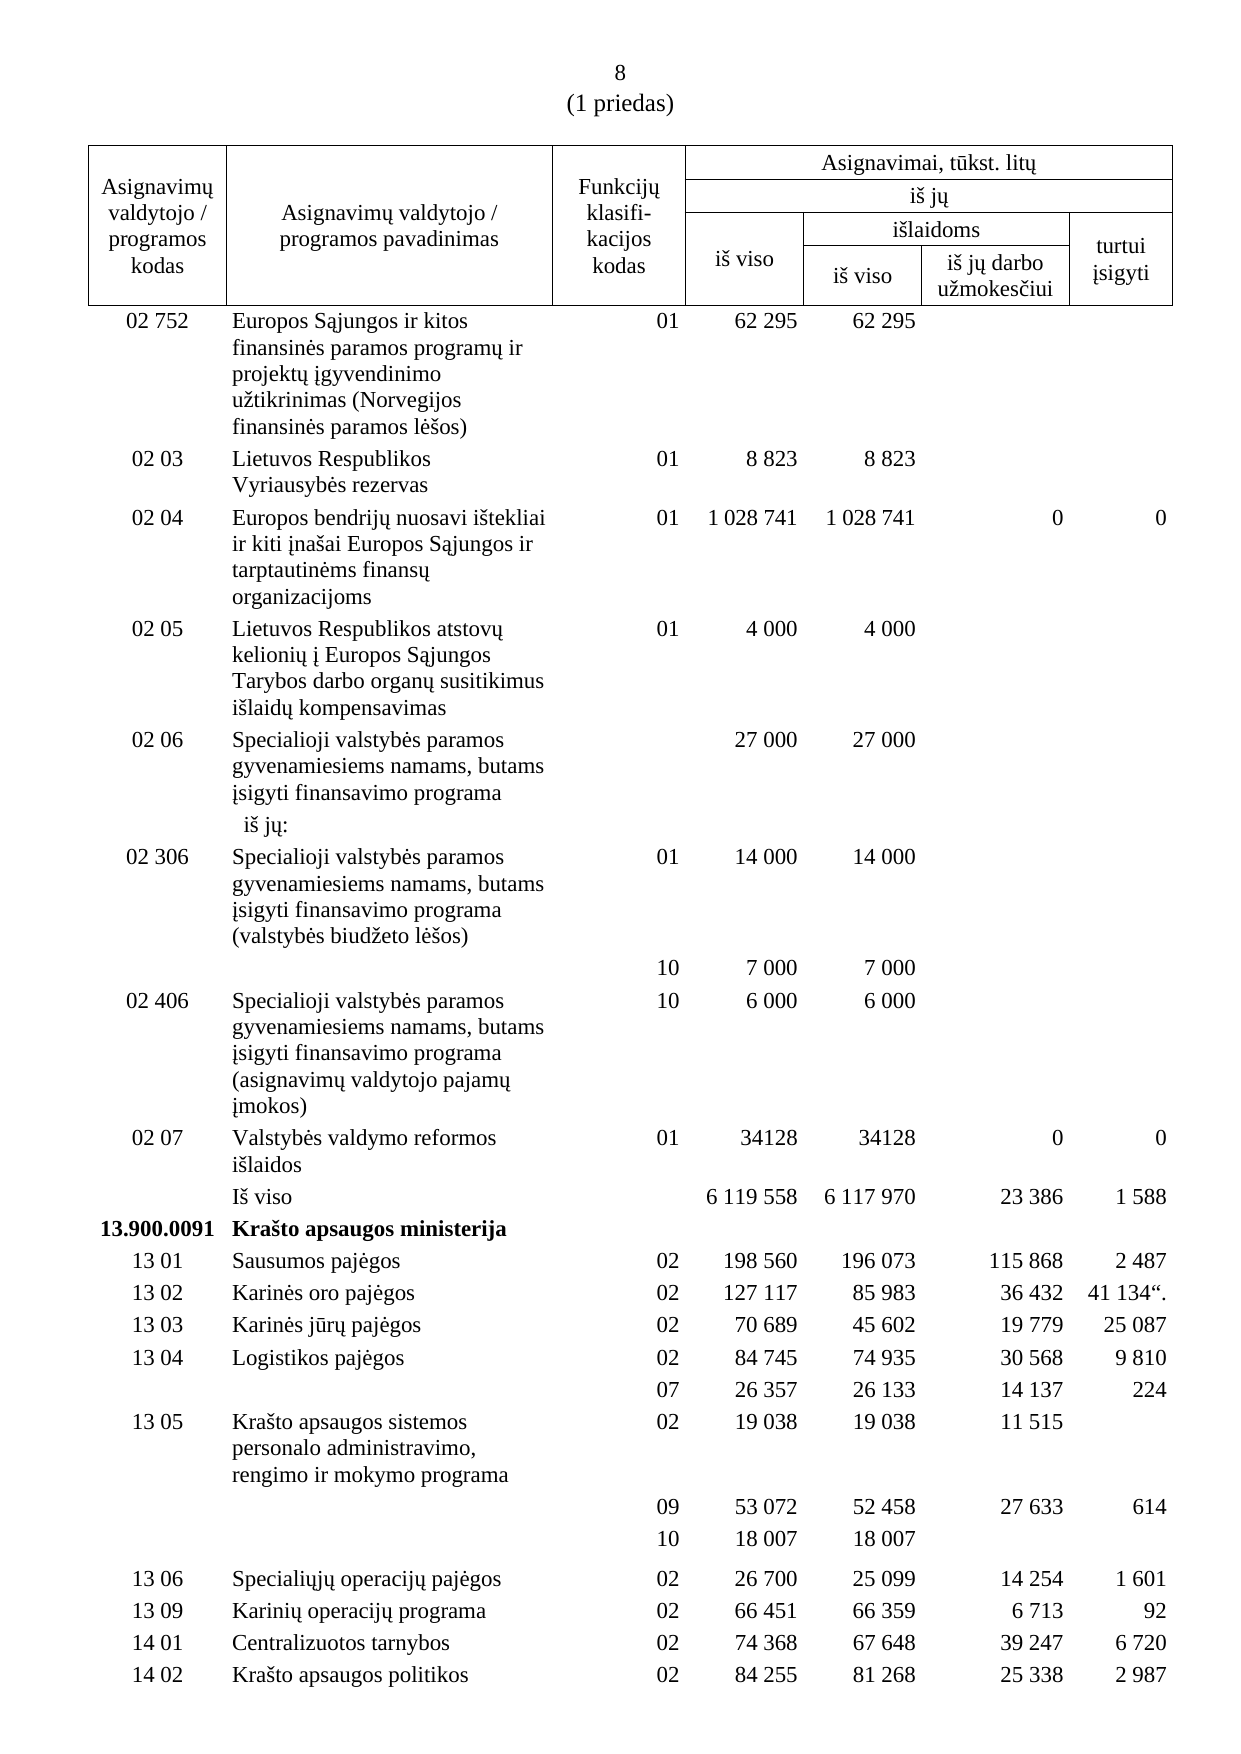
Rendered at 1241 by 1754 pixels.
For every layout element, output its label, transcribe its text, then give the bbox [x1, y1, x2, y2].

table_cell iš viso [686, 213, 803, 304]
table_cell [89, 1373, 226, 1405]
table_cell [226, 1522, 552, 1562]
table_cell 02 [553, 1626, 685, 1658]
table_cell 14 000 [803, 840, 921, 952]
table_cell 4 000 [685, 612, 803, 723]
table_cell Krašto apsaugos ministerija [226, 1212, 552, 1244]
table_cell 27 000 [685, 723, 803, 808]
table_cell 2 487 [1069, 1244, 1172, 1276]
table_cell 0 [921, 1121, 1069, 1180]
table_header Asignavimų valdytojo / programos kodas [89, 146, 226, 304]
table_cell turtui įsigyti [1070, 213, 1172, 304]
table_cell 10 [553, 1522, 685, 1562]
table_cell [226, 952, 552, 984]
table_cell [1069, 840, 1172, 952]
table_cell 10 [553, 984, 685, 1121]
table_cell [1069, 723, 1172, 808]
table_cell 02 [553, 1594, 685, 1626]
table_cell 6 720 [1069, 1626, 1172, 1658]
table_cell 25 099 [803, 1562, 921, 1594]
table_cell 14 01 [89, 1626, 226, 1658]
table_cell 81 268 [803, 1659, 921, 1691]
table_cell [921, 840, 1069, 952]
table_cell 13 01 [89, 1244, 226, 1276]
table_cell 02 05 [89, 612, 226, 723]
table_cell 23 386 [921, 1180, 1069, 1212]
table_cell Lietuvos Respublikos Vyriausybės rezervas [226, 442, 552, 501]
table_cell [921, 1522, 1069, 1562]
table_cell 25 087 [1069, 1309, 1172, 1341]
table_cell 34128 [685, 1121, 803, 1180]
table_cell Specialiųjų operacijų pajėgos [226, 1562, 552, 1594]
table_cell 74 368 [685, 1626, 803, 1658]
table_header Asignavimai, tūkst. litų [686, 146, 1172, 178]
table_cell 13 06 [89, 1562, 226, 1594]
table_cell [553, 1180, 685, 1212]
table_cell [553, 808, 685, 840]
table_cell 0 [1069, 501, 1172, 612]
table_cell [89, 1180, 226, 1212]
table_cell [1069, 306, 1172, 442]
table_cell 02 406 [89, 984, 226, 1121]
table_cell [1069, 984, 1172, 1121]
table_cell Sausumos pajėgos [226, 1244, 552, 1276]
table_cell [803, 1212, 921, 1244]
table_cell [1069, 1405, 1172, 1490]
table_cell [1069, 612, 1172, 723]
table_cell [226, 1373, 552, 1405]
table_cell 8 823 [685, 442, 803, 501]
table_cell 7 000 [685, 952, 803, 984]
table_cell 14 02 [89, 1659, 226, 1691]
table_cell 01 [553, 501, 685, 612]
table_cell 115 868 [921, 1244, 1069, 1276]
table_cell [553, 723, 685, 808]
table_cell 62 295 [803, 306, 921, 442]
table_cell 84 745 [685, 1341, 803, 1373]
table_cell 74 935 [803, 1341, 921, 1373]
table_cell 26 357 [685, 1373, 803, 1405]
table_cell 19 038 [803, 1405, 921, 1490]
table_cell 02 [553, 1244, 685, 1276]
table_cell 02 [553, 1659, 685, 1691]
table_cell 02 [553, 1562, 685, 1594]
table_cell 6 117 970 [803, 1180, 921, 1212]
table_cell [89, 1490, 226, 1522]
table_cell 85 983 [803, 1276, 921, 1309]
table_cell 39 247 [921, 1626, 1069, 1658]
table_cell 27 633 [921, 1490, 1069, 1522]
table_cell [89, 1522, 226, 1562]
table_cell [685, 808, 803, 840]
table_cell 1 601 [1069, 1562, 1172, 1594]
table_cell 127 117 [685, 1276, 803, 1309]
table_cell 34128 [803, 1121, 921, 1180]
table_cell 1 028 741 [685, 501, 803, 612]
table_cell iš jų: [226, 808, 552, 840]
table_cell [1069, 1522, 1172, 1562]
table_cell 26 700 [685, 1562, 803, 1594]
table_cell 02 [553, 1276, 685, 1309]
table_cell Centralizuotos tarnybos [226, 1626, 552, 1658]
table_cell 1 028 741 [803, 501, 921, 612]
table_cell 02 752 [89, 306, 226, 442]
table_cell Karinės oro pajėgos [226, 1276, 552, 1309]
table_cell 13.900.0091 [89, 1212, 226, 1244]
table_cell 02 306 [89, 840, 226, 952]
table_cell 4 000 [803, 612, 921, 723]
table_cell 11 515 [921, 1405, 1069, 1490]
table_cell 01 [553, 1121, 685, 1180]
table_cell 0 [921, 501, 1069, 612]
table_cell 224 [1069, 1373, 1172, 1405]
table_cell 02 [553, 1405, 685, 1490]
table_cell 0 [1069, 1121, 1172, 1180]
table_cell 9 810 [1069, 1341, 1172, 1373]
table_cell [89, 952, 226, 984]
table_header Asignavimų valdytojo / programos pavadinimas [227, 146, 552, 304]
table_cell 19 038 [685, 1405, 803, 1490]
table_cell 02 07 [89, 1121, 226, 1180]
table_cell iš jų [686, 180, 1172, 212]
table_cell 36 432 [921, 1276, 1069, 1309]
table_cell 13 02 [89, 1276, 226, 1309]
table_cell [921, 1212, 1069, 1244]
table_cell iš viso [804, 246, 921, 304]
table_cell 70 689 [685, 1309, 803, 1341]
table_cell [685, 1212, 803, 1244]
table_cell 02 [553, 1309, 685, 1341]
table_cell 01 [553, 306, 685, 442]
table_cell [921, 808, 1069, 840]
table_cell 26 133 [803, 1373, 921, 1405]
table_cell 30 568 [921, 1341, 1069, 1373]
table_cell 18 007 [803, 1522, 921, 1562]
table_cell 01 [553, 612, 685, 723]
table_cell [921, 442, 1069, 501]
table_cell 25 338 [921, 1659, 1069, 1691]
table_cell 84 255 [685, 1659, 803, 1691]
table_cell 6 000 [685, 984, 803, 1121]
table_cell Krašto apsaugos sistemos personalo administravimo, rengimo ir mokymo programa [226, 1405, 552, 1490]
table_cell 45 602 [803, 1309, 921, 1341]
table_cell Lietuvos Respublikos atstovų kelionių į Europos Sąjungos Tarybos darbo organų susitikimus išlaidų kompensavimas [226, 612, 552, 723]
table_cell 13 03 [89, 1309, 226, 1341]
table_cell [921, 306, 1069, 442]
table_cell 8 823 [803, 442, 921, 501]
table_cell 13 04 [89, 1341, 226, 1373]
table_cell [921, 984, 1069, 1121]
table_cell Karinių operacijų programa [226, 1594, 552, 1626]
table_cell Specialioji valstybės paramos gyvenamiesiems namams, butams įsigyti finansavimo programa (valstybės biudžeto lėšos) [226, 840, 552, 952]
table_cell 01 [553, 442, 685, 501]
table_cell iš jų darbo užmokesčiui [922, 246, 1069, 304]
table_cell išlaidoms [804, 213, 1069, 245]
table_cell 67 648 [803, 1626, 921, 1658]
table_cell 02 04 [89, 501, 226, 612]
table_cell 614 [1069, 1490, 1172, 1522]
table_cell 62 295 [685, 306, 803, 442]
table_cell Logistikos pajėgos [226, 1341, 552, 1373]
table_cell Krašto apsaugos politikos [226, 1659, 552, 1691]
table_cell [921, 723, 1069, 808]
table_cell 13 09 [89, 1594, 226, 1626]
table_cell Europos bendrijų nuosavi ištekliai ir kiti įnašai Europos Sąjungos ir tarptautinėms finansų organizacijoms [226, 501, 552, 612]
table_cell 92 [1069, 1594, 1172, 1626]
table_cell 09 [553, 1490, 685, 1522]
table_cell [803, 808, 921, 840]
table_header Funkcijų klasifi- kacijos kodas [553, 146, 685, 304]
table_cell Specialioji valstybės paramos gyvenamiesiems namams, butams įsigyti finansavimo programa [226, 723, 552, 808]
table_cell 02 03 [89, 442, 226, 501]
table_cell [1069, 952, 1172, 984]
table_cell [921, 612, 1069, 723]
table_cell 02 06 [89, 723, 226, 808]
table_cell Specialioji valstybės paramos gyvenamiesiems namams, butams įsigyti finansavimo programa (asignavimų valdytojo pajamų įmokos) [226, 984, 552, 1121]
table_cell [921, 952, 1069, 984]
table_cell 196 073 [803, 1244, 921, 1276]
table_cell 18 007 [685, 1522, 803, 1562]
table_cell Karinės jūrų pajėgos [226, 1309, 552, 1341]
table_cell 02 [553, 1341, 685, 1373]
table_cell 01 [553, 840, 685, 952]
table_cell 52 458 [803, 1490, 921, 1522]
table_cell [1069, 808, 1172, 840]
table_cell [226, 1490, 552, 1522]
table_cell Valstybės valdymo reformos išlaidos [226, 1121, 552, 1180]
table_cell [89, 808, 226, 840]
table_cell 07 [553, 1373, 685, 1405]
table_cell 14 137 [921, 1373, 1069, 1405]
table_cell 2 987 [1069, 1659, 1172, 1691]
table_cell [553, 1212, 685, 1244]
table_cell 66 359 [803, 1594, 921, 1626]
table_cell [1069, 442, 1172, 501]
table_cell Iš viso [226, 1180, 552, 1212]
table_cell 6 713 [921, 1594, 1069, 1626]
table_cell 7 000 [803, 952, 921, 984]
table_cell 13 05 [89, 1405, 226, 1490]
table_cell 27 000 [803, 723, 921, 808]
table_cell 41 134“. [1069, 1276, 1172, 1309]
table_cell 6 000 [803, 984, 921, 1121]
table_cell 6 119 558 [685, 1180, 803, 1212]
table_cell 53 072 [685, 1490, 803, 1522]
table_cell [1069, 1212, 1172, 1244]
table_cell 14 000 [685, 840, 803, 952]
table_cell 198 560 [685, 1244, 803, 1276]
table_cell 66 451 [685, 1594, 803, 1626]
table_cell 19 779 [921, 1309, 1069, 1341]
table_cell 10 [553, 952, 685, 984]
table_cell 14 254 [921, 1562, 1069, 1594]
table_cell 1 588 [1069, 1180, 1172, 1212]
table_cell Europos Sąjungos ir kitos finansinės paramos programų ir projektų įgyvendinimo užtikrinimas (Norvegijos finansinės paramos lėšos) [226, 306, 552, 442]
